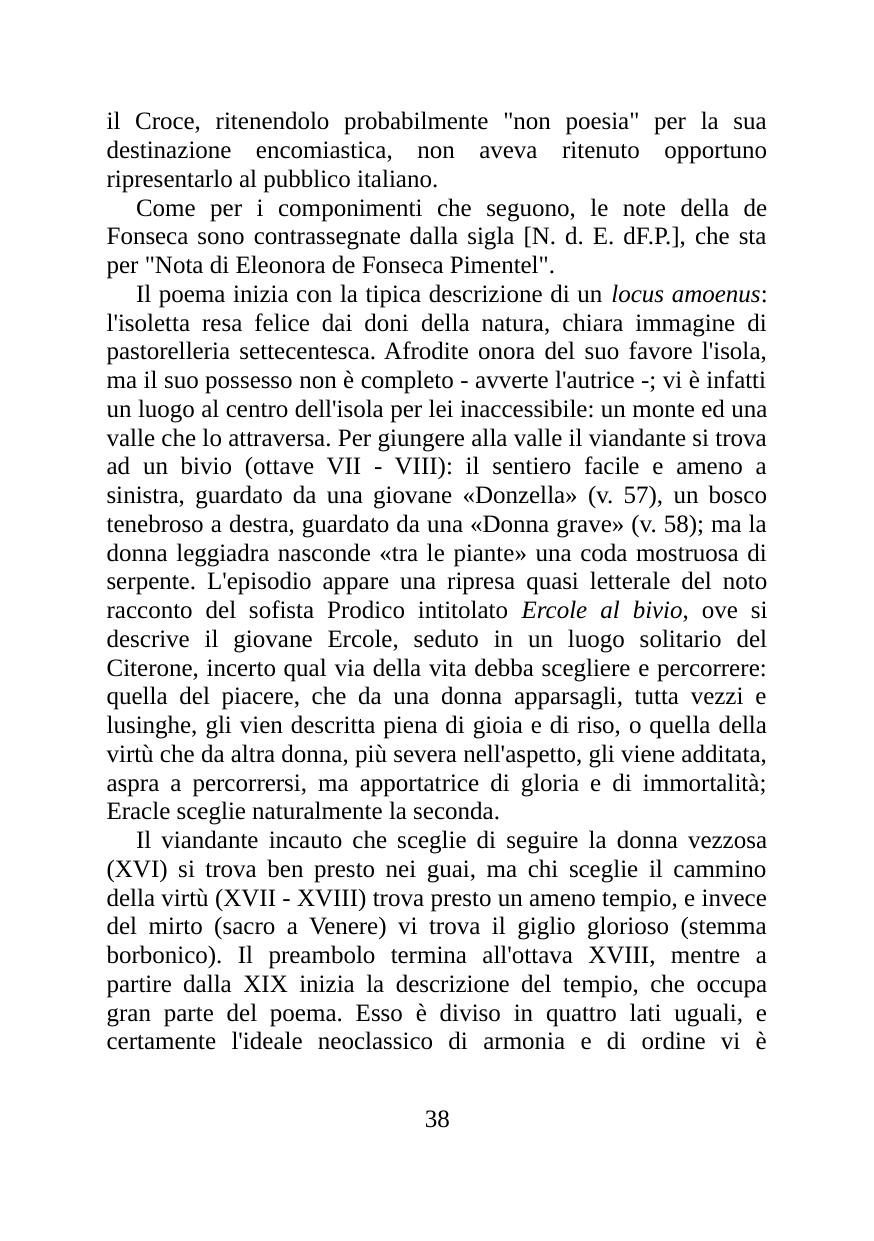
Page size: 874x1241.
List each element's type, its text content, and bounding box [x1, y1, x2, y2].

text il Croce, ritenendolo probabilmente "non poesia" per la sua destinazione encomiastica, non aveva ritenuto opportuno ripresentarlo al pubblico italiano. [106, 106, 768, 193]
text Il viandante incauto che sceglie di seguire la donna vezzosa (XVI) si trova ben presto nei guai, ma chi sceglie il cammino della virtù (XVII - XVIII) trova presto un ameno tempio, e invece del mirto (sacro a Venere) vi trova il giglio glorioso (stemma borbonico). Il preambolo termina all'ottava XVIII, mentre a partire dalla XIX inizia la descrizione del tempio, che occupa gran parte del poema. Esso è diviso in quattro lati uguali, e certamente l'ideale neoclassico di armonia e di ordine vi è [106, 825, 768, 1055]
text Il poema inizia con la tipica descrizione di un locus amoenus: l'isoletta resa felice dai doni della natura, chiara immagine di pastorelleria settecentesca. Afrodite onora del suo favore l'isola, ma il suo possesso non è completo - avverte l'autrice -; vi è infatti un luogo al centro dell'isola per lei inaccessibile: un monte ed una valle che lo attraversa. Per giungere alla valle il viandante si trova ad un bivio (ottave VII - VIII): il sentiero facile e ameno a sinistra, guardato da una giovane «Donzella» (v. 57), un bosco tenebroso a destra, guardato da una «Donna grave» (v. 58); ma la donna leggiadra nasconde «tra le piante» una coda mostruosa di serpente. L'episodio appare una ripresa quasi letterale del noto racconto del sofista Prodico intitolato Ercole al bivio, ove si descrive il giovane Ercole, seduto in un luogo solitario del Citerone, incerto qual via della vita debba scegliere e percorrere: quella del piacere, che da una donna apparsagli, tutta vezzi e lusinghe, gli vien descritta piena di gioia e di riso, o quella della virtù che da altra donna, più severa nell'aspetto, gli viene additata, aspra a percorrersi, ma apportatrice di gloria e di immortalità; Eracle sceglie naturalmente la seconda. [106, 279, 768, 825]
text Come per i componimenti che seguono, le note della de Fonseca sono contrassegnate dalla sigla [N. d. E. dF.P.], che sta per "Nota di Eleonora de Fonseca Pimentel". [106, 193, 768, 279]
